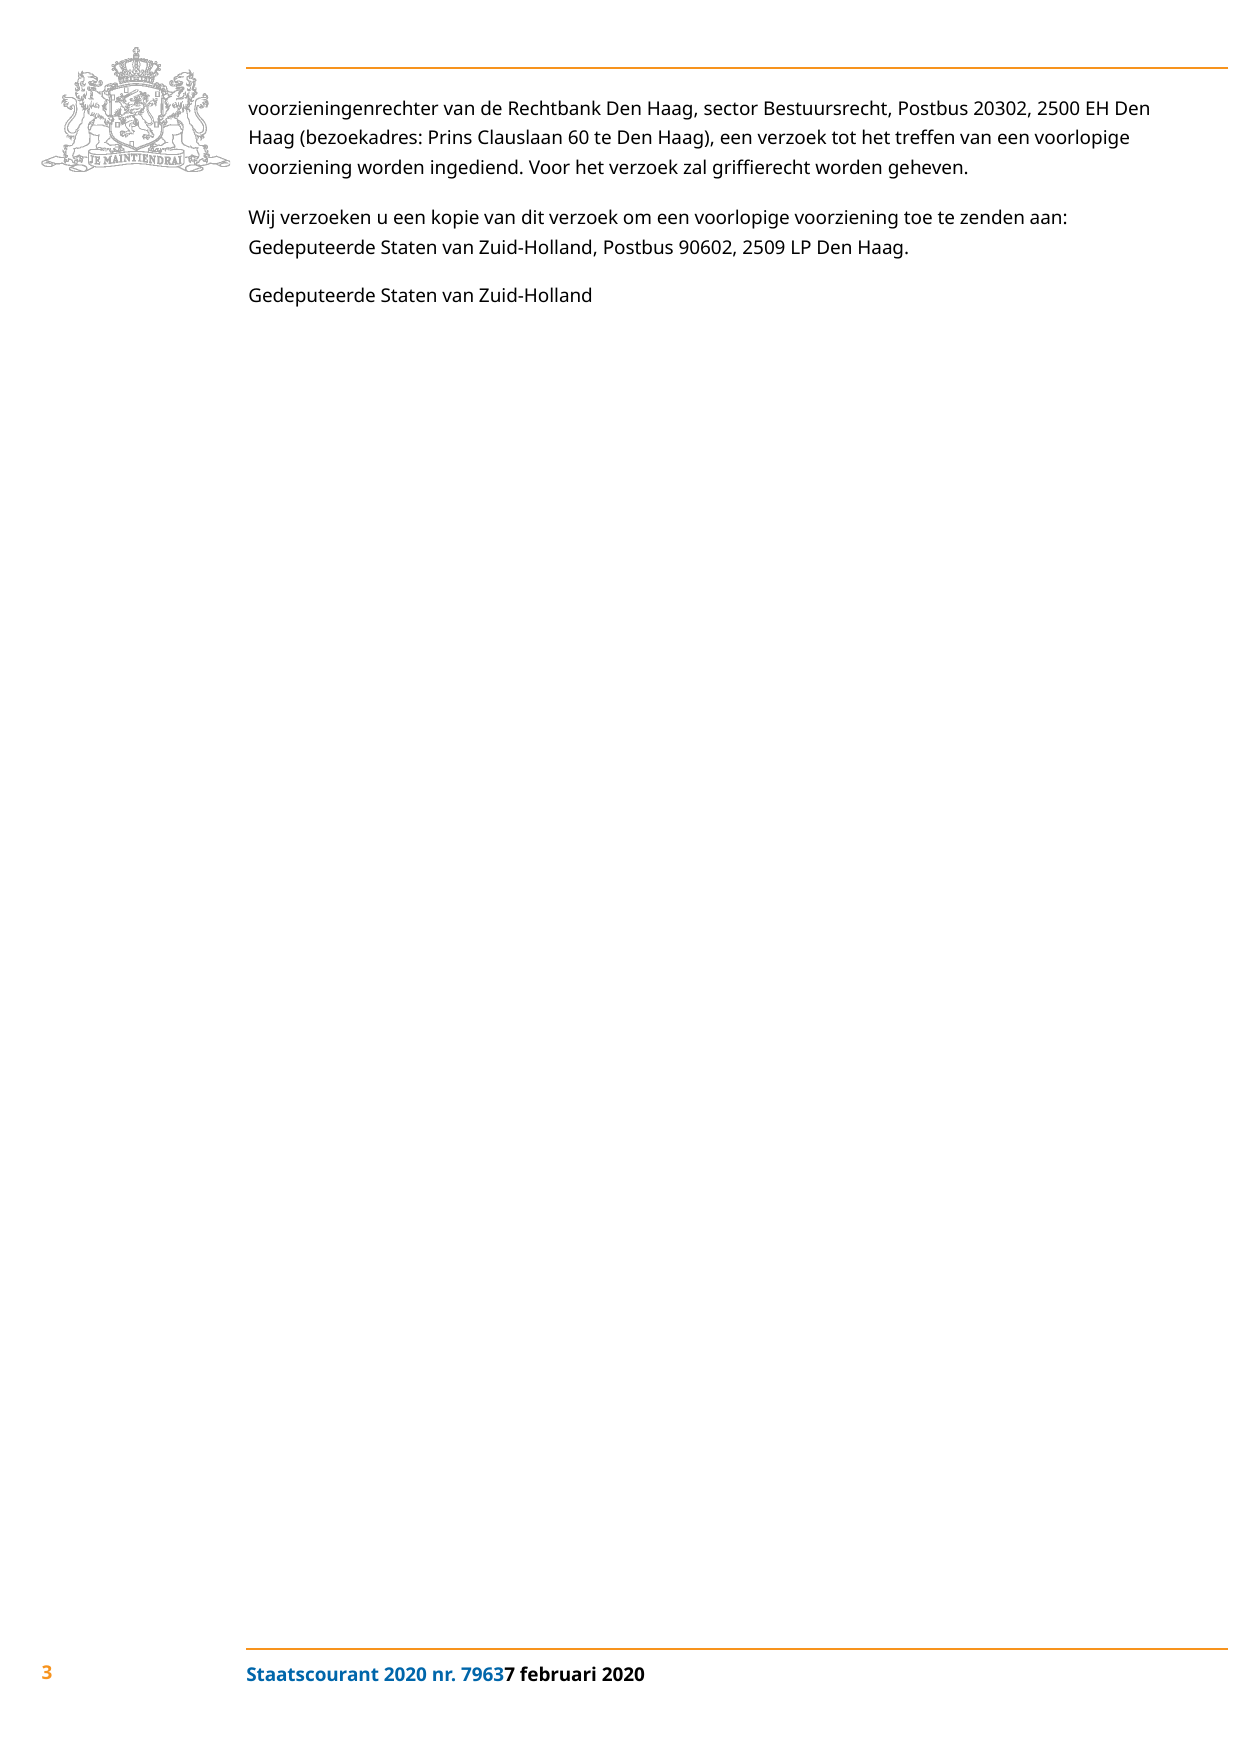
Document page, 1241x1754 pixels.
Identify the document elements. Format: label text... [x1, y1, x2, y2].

picture [41, 47, 231, 172]
text voorzieningenrechter van de Rechtbank Den Haag, sector Bestuursrecht, Postbus 20302, 2500 EH Den Haag (bezoekadres: Prins Clauslaan 60 te Den Haag), een verzoek tot het treffen van een voorlopige voorziening worden ingediend. Voor het verzoek zal griffierecht worden geheven. [248, 95, 1152, 180]
text Gedeputeerde Staten van Zuid-Holland [248, 282, 1152, 307]
text Wij verzoeken u een kopie van dit verzoek om een voorlopige voorziening toe te zenden aan: Gedeputeerde Staten van Zuid-Holland, Postbus 90602, 2509 LP Den Haag. [248, 204, 1152, 260]
